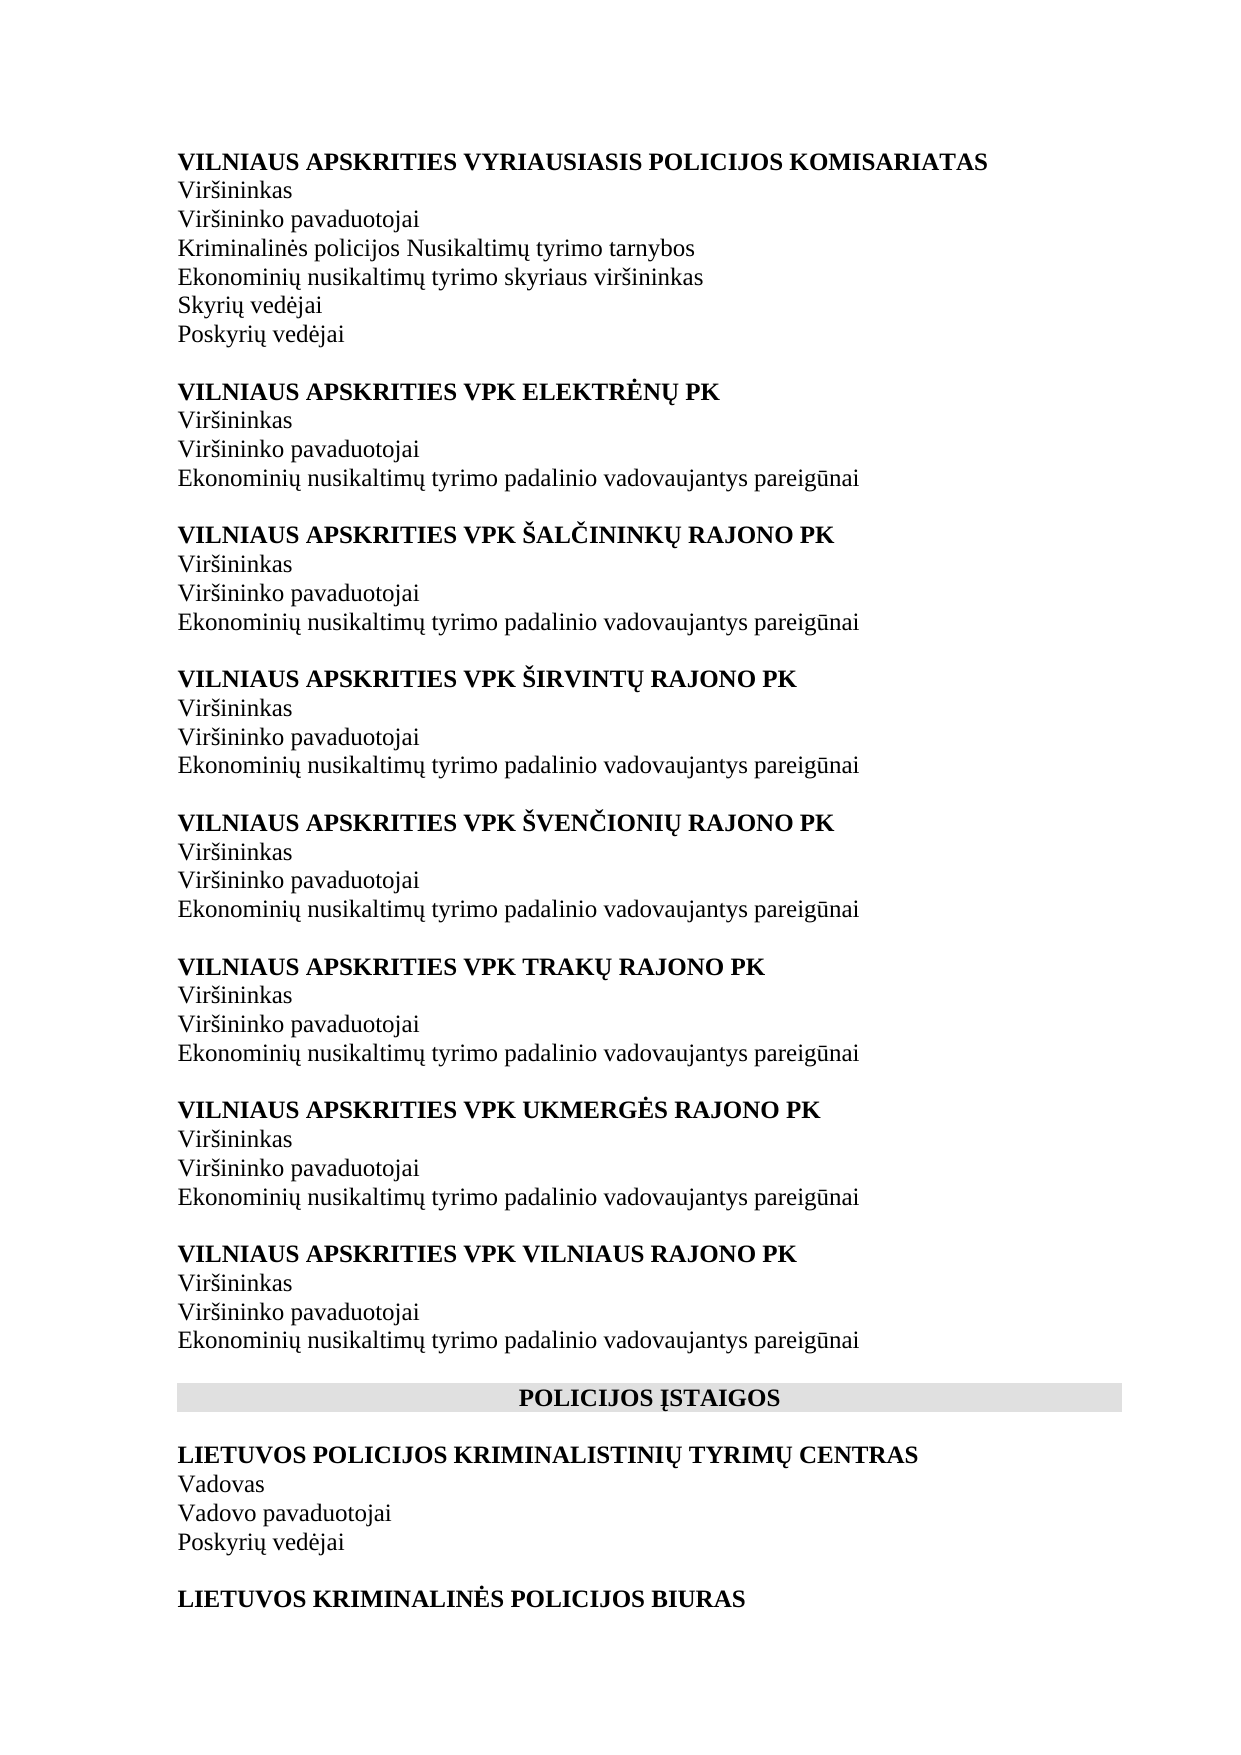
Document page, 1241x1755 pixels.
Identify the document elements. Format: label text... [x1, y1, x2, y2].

text Viršininkas [177, 1268, 1122, 1297]
text Ekonominių nusikaltimų tyrimo skyriaus viršininkas [177, 262, 1122, 291]
text Viršininko pavaduotojai [177, 434, 1122, 463]
text Poskyrių vedėjai [177, 1527, 1122, 1556]
text Kriminalinės policijos Nusikaltimų tyrimo tarnybos [177, 233, 1122, 262]
text Viršininko pavaduotojai [177, 204, 1122, 233]
text VILNIAUS APSKRITIES VYRIAUSIASIS POLICIJOS KOMISARIATAS [177, 147, 1122, 176]
text Vadovas [177, 1469, 1122, 1498]
text Ekonominių nusikaltimų tyrimo padalinio vadovaujantys pareigūnai [177, 1326, 1122, 1354]
text VILNIAUS APSKRITIES VPK ELEKTRĖNŲ PK [177, 377, 1122, 406]
text Vadovo pavaduotojai [177, 1498, 1122, 1527]
text Viršininkas [177, 1124, 1122, 1153]
text VILNIAUS APSKRITIES VPK ŠIRVINTŲ RAJONO PK [177, 664, 1122, 693]
text VILNIAUS APSKRITIES VPK UKMERGĖS RAJONO PK [177, 1096, 1122, 1124]
text Skyrių vedėjai [177, 291, 1122, 319]
text Ekonominių nusikaltimų tyrimo padalinio vadovaujantys pareigūnai [177, 894, 1122, 923]
text Ekonominių nusikaltimų tyrimo padalinio vadovaujantys pareigūnai [177, 463, 1122, 492]
text Ekonominių nusikaltimų tyrimo padalinio vadovaujantys pareigūnai [177, 1182, 1122, 1211]
text Viršininko pavaduotojai [177, 1153, 1122, 1182]
text Viršininkas [177, 837, 1122, 866]
text Viršininko pavaduotojai [177, 722, 1122, 751]
text Poskyrių vedėjai [177, 319, 1122, 348]
text Viršininko pavaduotojai [177, 578, 1122, 607]
text Viršininko pavaduotojai [177, 866, 1122, 894]
text VILNIAUS APSKRITIES VPK VILNIAUS RAJONO PK [177, 1239, 1122, 1268]
text Viršininkas [177, 693, 1122, 722]
text Ekonominių nusikaltimų tyrimo padalinio vadovaujantys pareigūnai [177, 607, 1122, 636]
text Viršininkas [177, 981, 1122, 1009]
text Ekonominių nusikaltimų tyrimo padalinio vadovaujantys pareigūnai [177, 1038, 1122, 1067]
text POLICIJOS ĮSTAIGOS [177, 1383, 1122, 1412]
text Viršininkas [177, 549, 1122, 578]
text LIETUVOS KRIMINALINĖS POLICIJOS BIURAS [177, 1584, 1122, 1613]
text LIETUVOS POLICIJOS KRIMINALISTINIŲ TYRIMŲ CENTRAS [177, 1441, 1122, 1469]
text Viršininkas [177, 406, 1122, 434]
text VILNIAUS APSKRITIES VPK ŠALČININKŲ RAJONO PK [177, 521, 1122, 549]
text Ekonominių nusikaltimų tyrimo padalinio vadovaujantys pareigūnai [177, 751, 1122, 779]
text Viršininkas [177, 176, 1122, 204]
text VILNIAUS APSKRITIES VPK TRAKŲ RAJONO PK [177, 952, 1122, 981]
text Viršininko pavaduotojai [177, 1297, 1122, 1326]
text VILNIAUS APSKRITIES VPK ŠVENČIONIŲ RAJONO PK [177, 808, 1122, 837]
text Viršininko pavaduotojai [177, 1009, 1122, 1038]
